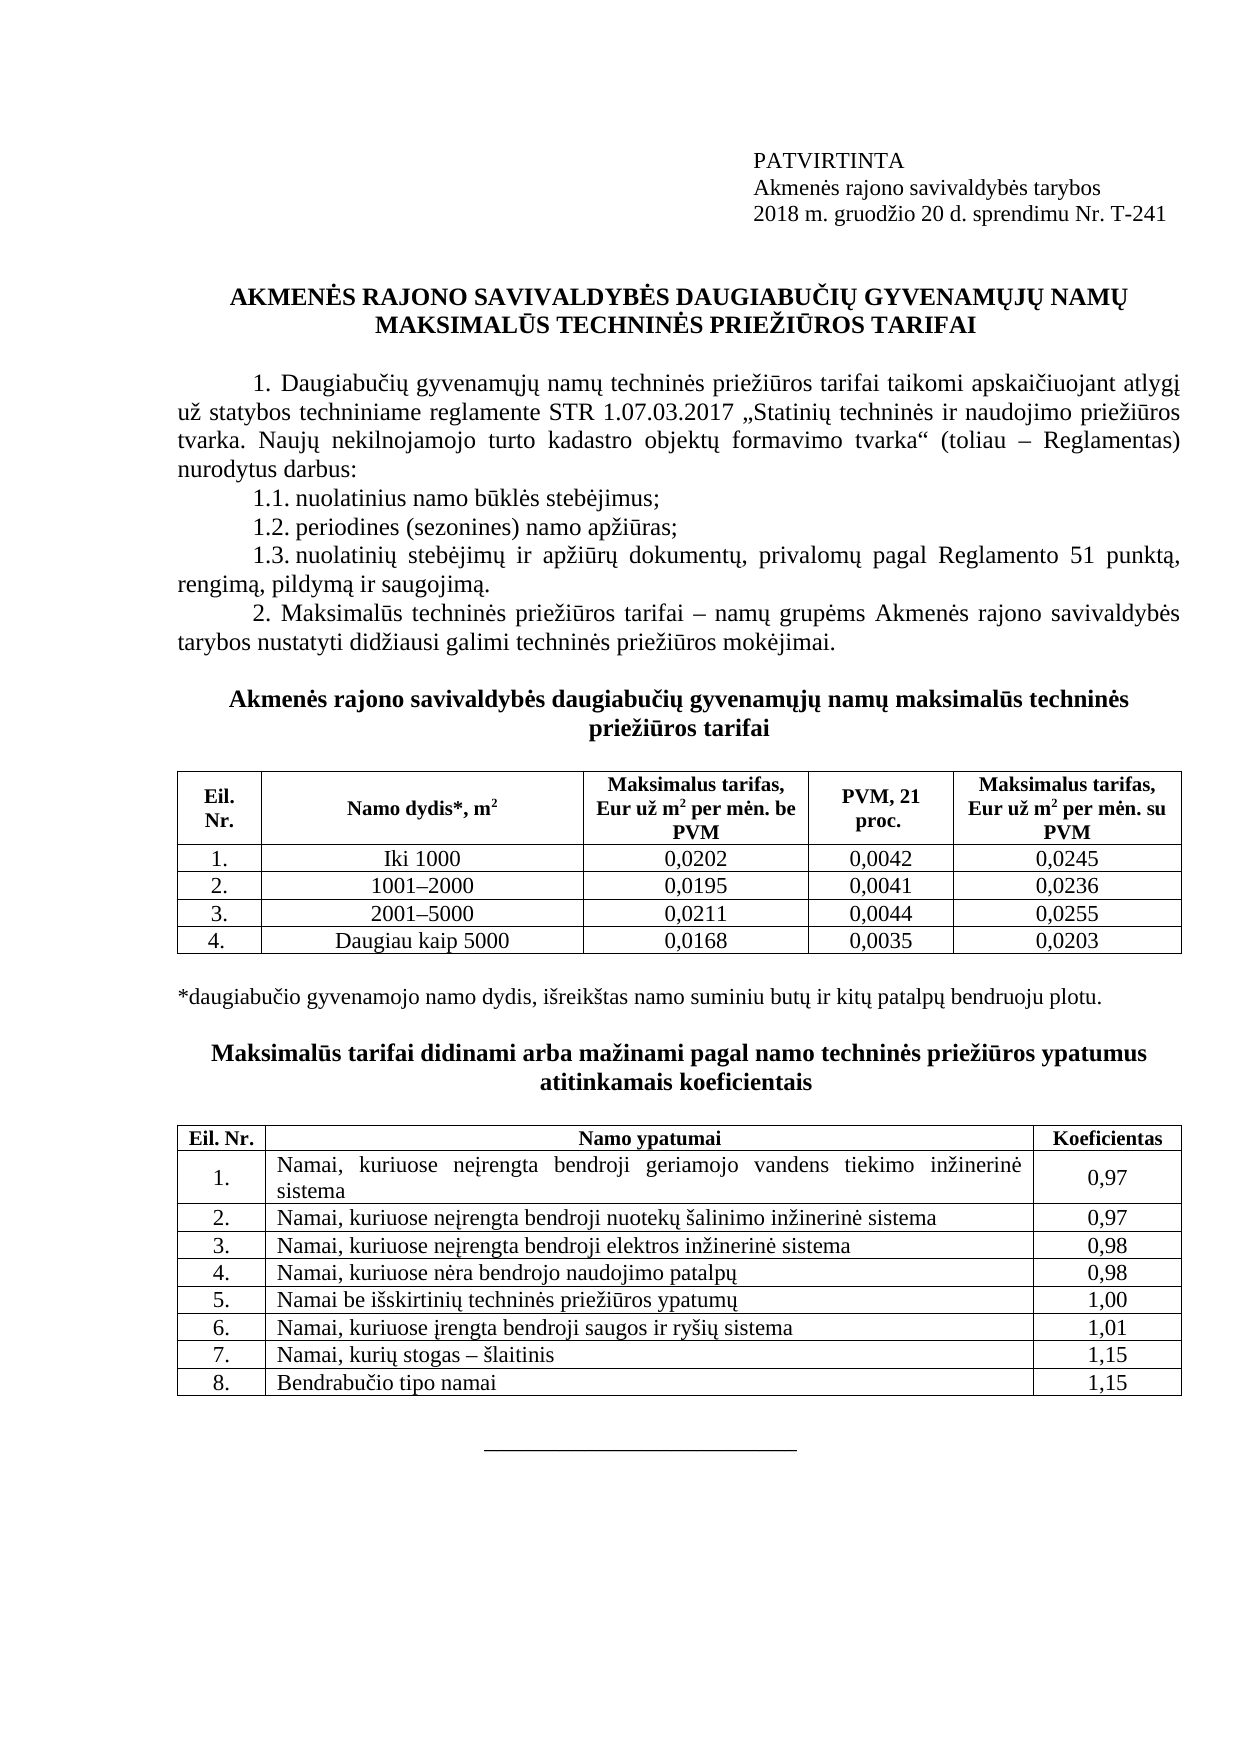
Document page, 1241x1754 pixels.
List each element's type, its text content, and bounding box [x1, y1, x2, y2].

table_header Maksimalus tarifas, Eur už m2 per mėn. be PVM [584, 772, 808, 844]
table_cell 0,0203 [954, 927, 1181, 953]
table_header Namo dydis*, m2 [262, 772, 583, 844]
text 1.1. nuolatinius namo būklės stebėjimus; [177, 483, 1181, 512]
table_cell Namai, kuriuose įrengta bendroji saugos ir ryšių sistema [266, 1314, 1033, 1340]
table_cell 0,98 [1034, 1259, 1181, 1286]
text 1.3. nuolatinių stebėjimų ir apžiūrų dokumentų, privalomų pagal Reglamento 51 punktą, rengimą, pildymą ir saugojimą. [177, 541, 1181, 598]
table_cell 0,97 [1034, 1204, 1181, 1231]
table_cell 0,97 [1034, 1151, 1181, 1203]
table_cell 1. [178, 1151, 265, 1203]
table_cell 0,0255 [954, 900, 1181, 926]
table_cell 0,0202 [584, 845, 808, 871]
table_header Koeficientas [1034, 1126, 1181, 1149]
table_cell 0,0168 [584, 927, 808, 953]
table_cell 0,98 [1034, 1232, 1181, 1258]
text AKMENĖS RAJONO SAVIVALDYBĖS DAUGIABUČIŲ GYVENAMŲJŲ NAMŲ MAKSIMALŪS TECHNINĖS PRIEŽIŪROS TARIFAI [177, 282, 1181, 339]
table_cell Daugiau kaip 5000 [262, 927, 583, 953]
table_cell 1,00 [1034, 1287, 1181, 1313]
table_cell 0,0044 [809, 900, 953, 926]
text 2018 m. gruodžio 20 d. sprendimu Nr. T-241 [177, 200, 1181, 227]
text _________________________i, tel. (8 [177, 1425, 1181, 1454]
table_header Namo ypatumai [266, 1126, 1033, 1149]
table_cell 0,0236 [954, 872, 1181, 898]
table_cell Namai, kurių stogas – šlaitinis [266, 1341, 1033, 1368]
table_cell 2. [178, 872, 261, 898]
table_cell Namai be išskirtinių techninės priežiūros ypatumų [266, 1287, 1033, 1313]
table_cell 2001–5000 [262, 900, 583, 926]
table_cell 6. [178, 1314, 265, 1340]
table_header Maksimalus tarifas, Eur už m2 per mėn. su PVM [954, 772, 1181, 844]
text PATVIRTINTA [177, 148, 1181, 174]
text Maksimalūs tarifai didinami arba mažinami pagal namo techninės priežiūros ypatumus atitinkamais koeficientais [177, 1038, 1181, 1096]
table_cell 2. [178, 1204, 265, 1231]
table_cell 0,0041 [809, 872, 953, 898]
table_cell 1. [178, 845, 261, 871]
text 2. Maksimalūs techninės priežiūros tarifai – namų grupėms Akmenės rajono savivaldybės tarybos nustatyti didžiausi galimi techninės priežiūros mokėjimai. [177, 598, 1181, 656]
table_cell 1,15 [1034, 1341, 1181, 1368]
table_cell 3. [178, 1232, 265, 1258]
table_cell Namai, kuriuose nėra bendrojo naudojimo patalpų [266, 1259, 1033, 1286]
text 1. Daugiabučių gyvenamųjų namų techninės priežiūros tarifai taikomi apskaičiuojant atlygį už statybos techniniame reglamente STR 1.07.03.2017 „Statinių techninės ir naudojimo priežiūros tvarka. Naujų nekilnojamojo turto kadastro objektų formavimo tvarka“ (toliau – Reglamentas) nurodytus darbus: [177, 368, 1181, 483]
table_cell 5. [178, 1287, 265, 1313]
table_cell 1,15 [1034, 1369, 1181, 1395]
table_cell Namai, kuriuose neįrengta bendroji elektros inžinerinė sistema [266, 1232, 1033, 1258]
text *daugiabučio gyvenamojo namo dydis, išreikštas namo suminiu butų ir kitų patalpų bendruoju plotu. [177, 983, 1181, 1009]
table_cell 8. [178, 1369, 265, 1395]
table_cell 0,0245 [954, 845, 1181, 871]
table_cell 0,0042 [809, 845, 953, 871]
table_cell Bendrabučio tipo namai [266, 1369, 1033, 1395]
table_cell 4. [178, 1259, 265, 1286]
table_cell 3. [178, 900, 261, 926]
table_cell 0,0195 [584, 872, 808, 898]
table_cell 4. [178, 927, 261, 953]
text Akmenės rajono savivaldybės daugiabučių gyvenamųjų namų maksimalūs techninės priežiūros tarifai [177, 684, 1181, 742]
table_cell 0,0035 [809, 927, 953, 953]
table_cell Namai, kuriuose neįrengta bendroji nuotekų šalinimo inžinerinė sistema [266, 1204, 1033, 1231]
table_cell 1,01 [1034, 1314, 1181, 1340]
table_cell 1001–2000 [262, 872, 583, 898]
table_cell Iki 1000 [262, 845, 583, 871]
table_cell 0,0211 [584, 900, 808, 926]
table_header Eil. Nr. [178, 772, 261, 844]
table_header PVM, 21 proc. [809, 772, 953, 844]
text 1.2. periodines (sezonines) namo apžiūras; [177, 512, 1181, 541]
table_header Eil. Nr. [178, 1126, 265, 1149]
table_cell 7. [178, 1341, 265, 1368]
text Akmenės rajono savivaldybės tarybos [177, 174, 1181, 200]
table_cell Namai, kuriuose neįrengta bendroji geriamojo vandens tiekimo inžinerinė sistema [266, 1151, 1033, 1203]
